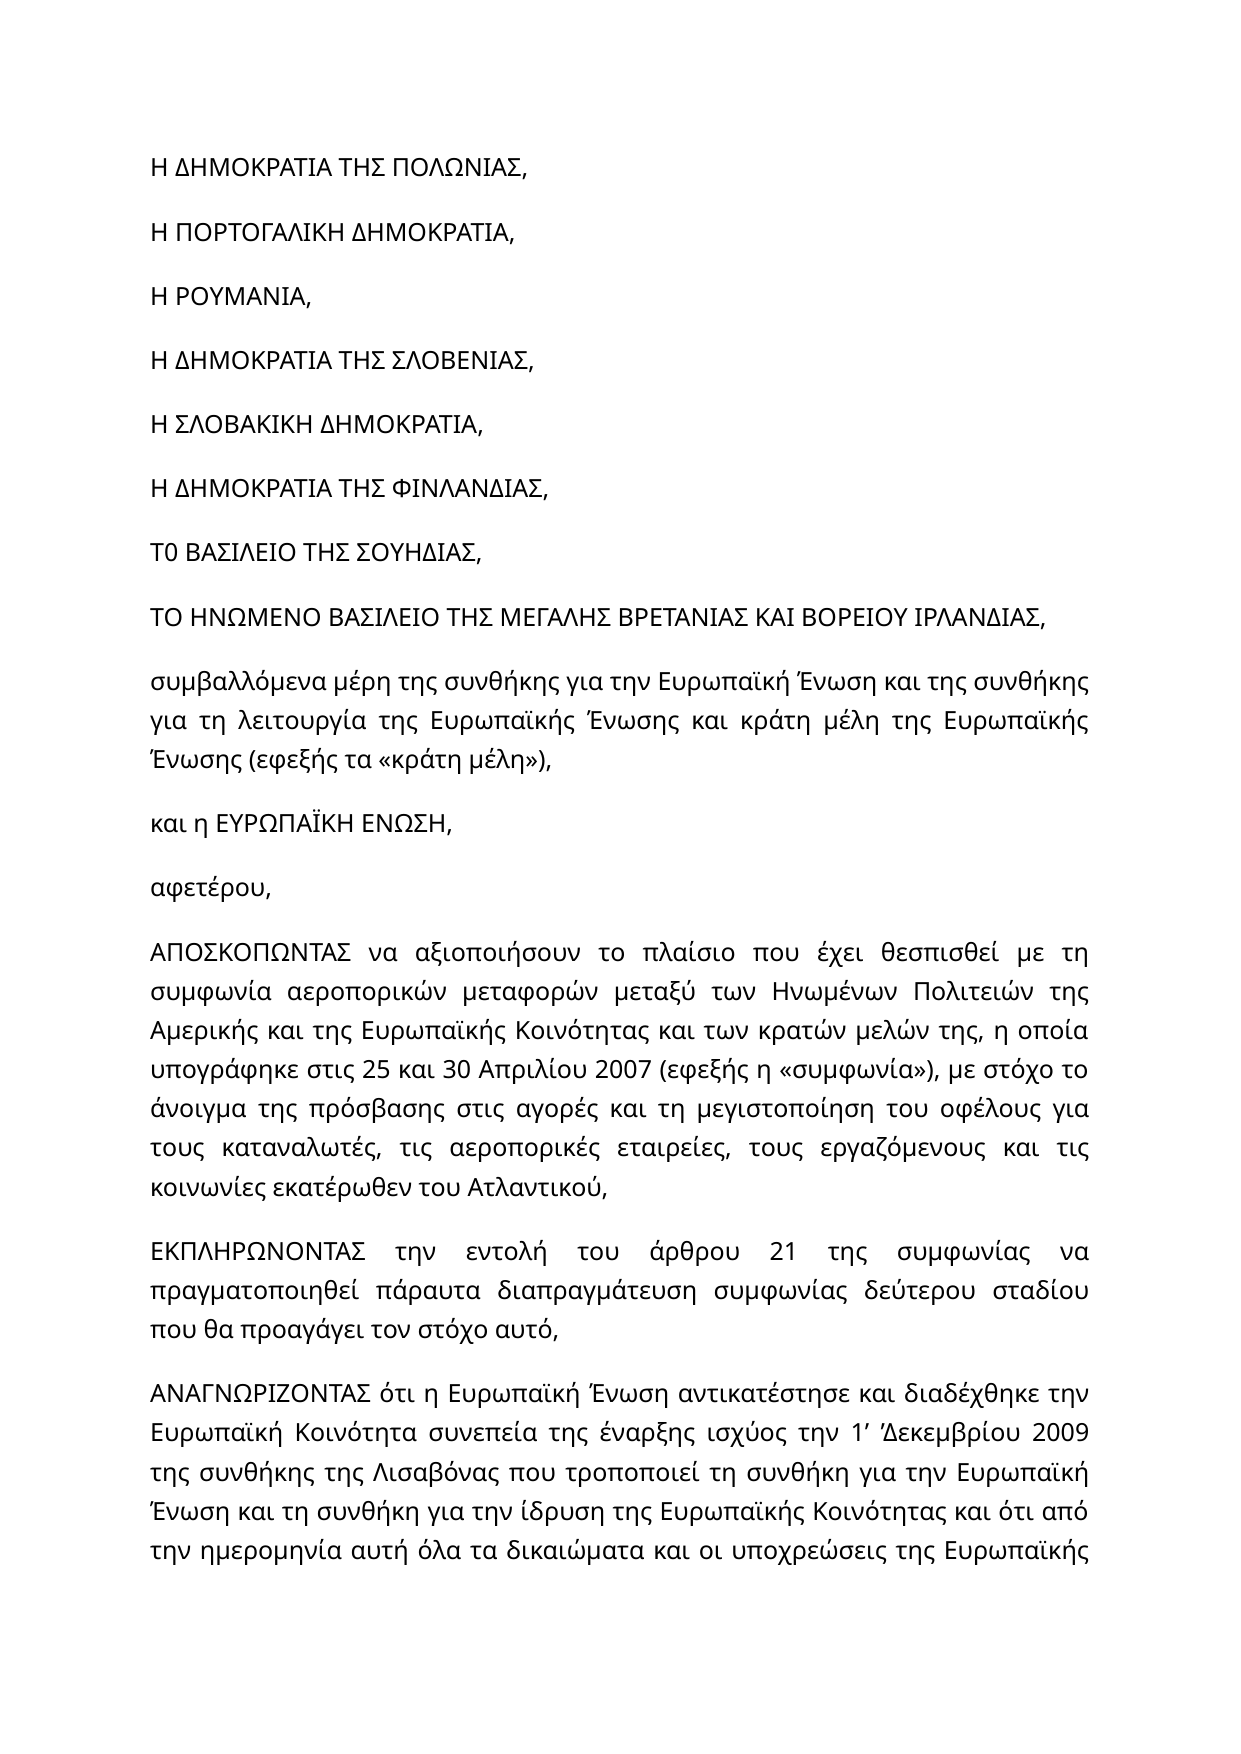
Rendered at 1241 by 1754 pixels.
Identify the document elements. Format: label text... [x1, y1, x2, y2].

text ΑΝΑΓΝΩΡΙΖΟΝΤΑΣ ότι η Ευρωπαϊκή Ένωση αντικατέστησε και διαδέχθηκε την Ευρωπαϊκή Κοινότητα συνεπεία της έναρξης ισχύος την 1’ ’Δεκεμβρίου 2009 της συνθήκης της Λισαβόνας που τροποποιεί τη συνθήκη για την Ευρωπαϊκή Ένωση και τη συνθήκη για την ίδρυση της Ευρωπαϊκής Κοινότητας και ότι από την ημερομηνία αυτή όλα τα δικαιώματα και οι υποχρεώσεις της Ευρωπαϊκής [150, 1376, 1090, 1567]
text συμβαλλόμενα μέρη της συνθήκης για την Ευρωπαϊκή Ένωση και της συνθήκης για τη λειτουργία της Ευρωπαϊκής Ένωσης και κράτη μέλη της Ευρωπαϊκής Ένωσης (εφεξής τα «κράτη μέλη»), [150, 663, 1090, 776]
text TO ΗΝΩΜΕΝΟ ΒΑΣΙΛΕΙΟ ΤΗΣ ΜΕΓΑΛΗΣ ΒΡΕΤΑΝΙΑΣ ΚΑΙ ΒΟΡΕΙΟΥ ΙΡΛΑΝΔΙΑΣ, [150, 599, 1090, 633]
text Η ΔΗΜΟΚΡΑΤΙΑ ΤΗΣ ΦΙΝΛΑΝΔΙΑΣ, [150, 471, 1090, 505]
text ΕΚΠΛΗΡΩΝΟΝΤΑΣ την εντολή του άρθρου 21 της συμφωνίας να πραγματοποιηθεί πάραυτα διαπραγμάτευση συμφωνίας δεύτερου σταδίου που θα προαγάγει τον στόχο αυτό, [150, 1233, 1090, 1346]
text Η ΡΟΥΜΑΝΙΑ, [150, 278, 1090, 312]
text Τ0 ΒΑΣΙΛΕΙΟ ΤΗΣ ΣΟΥΗΔΙΑΣ, [150, 535, 1090, 569]
text Η ΣΛΟΒΑΚΙΚΗ ΔΗΜΟΚΡΑΤΙΑ, [150, 407, 1090, 441]
text αφετέρου, [150, 870, 1090, 904]
text Η ΠΟΡΤΟΓΑΛΙΚΗ ΔΗΜΟΚΡΑΤΙΑ, [150, 214, 1090, 248]
text ΑΠΟΣΚΟΠΩΝΤΑΣ να αξιοποιήσουν το πλαίσιο που έχει θεσπισθεί με τη συμφωνία αεροπορικών μεταφορών μεταξύ των Ηνωμένων Πολιτειών της Αμερικής και της Ευρωπαϊκής Κοινότητας και των κρατών μελών της, η οποία υπογράφηκε στις 25 και 30 Απριλίου 2007 (εφεξής η «συμφωνία»), με στόχο το άνοιγμα της πρόσβασης στις αγορές και τη μεγιστοποίηση του οφέλους για τους καταναλωτές, τις αεροπορικές εταιρείες, τους εργαζόμενους και τις κοινωνίες εκατέρωθεν του Ατλαντικού, [150, 934, 1090, 1203]
text Η ΔΗΜΟΚΡΑΤΙΑ ΤΗΣ ΣΛΟΒΕΝΙΑΣ, [150, 342, 1090, 377]
text και η ΕΥΡΩΠΑΪΚΗ ΕΝΩΣΗ, [150, 806, 1090, 840]
text Η ΔΗΜΟΚΡΑΤΙΑ ΤΗΣ ΠΟΛΩΝΙΑΣ, [150, 150, 1090, 184]
